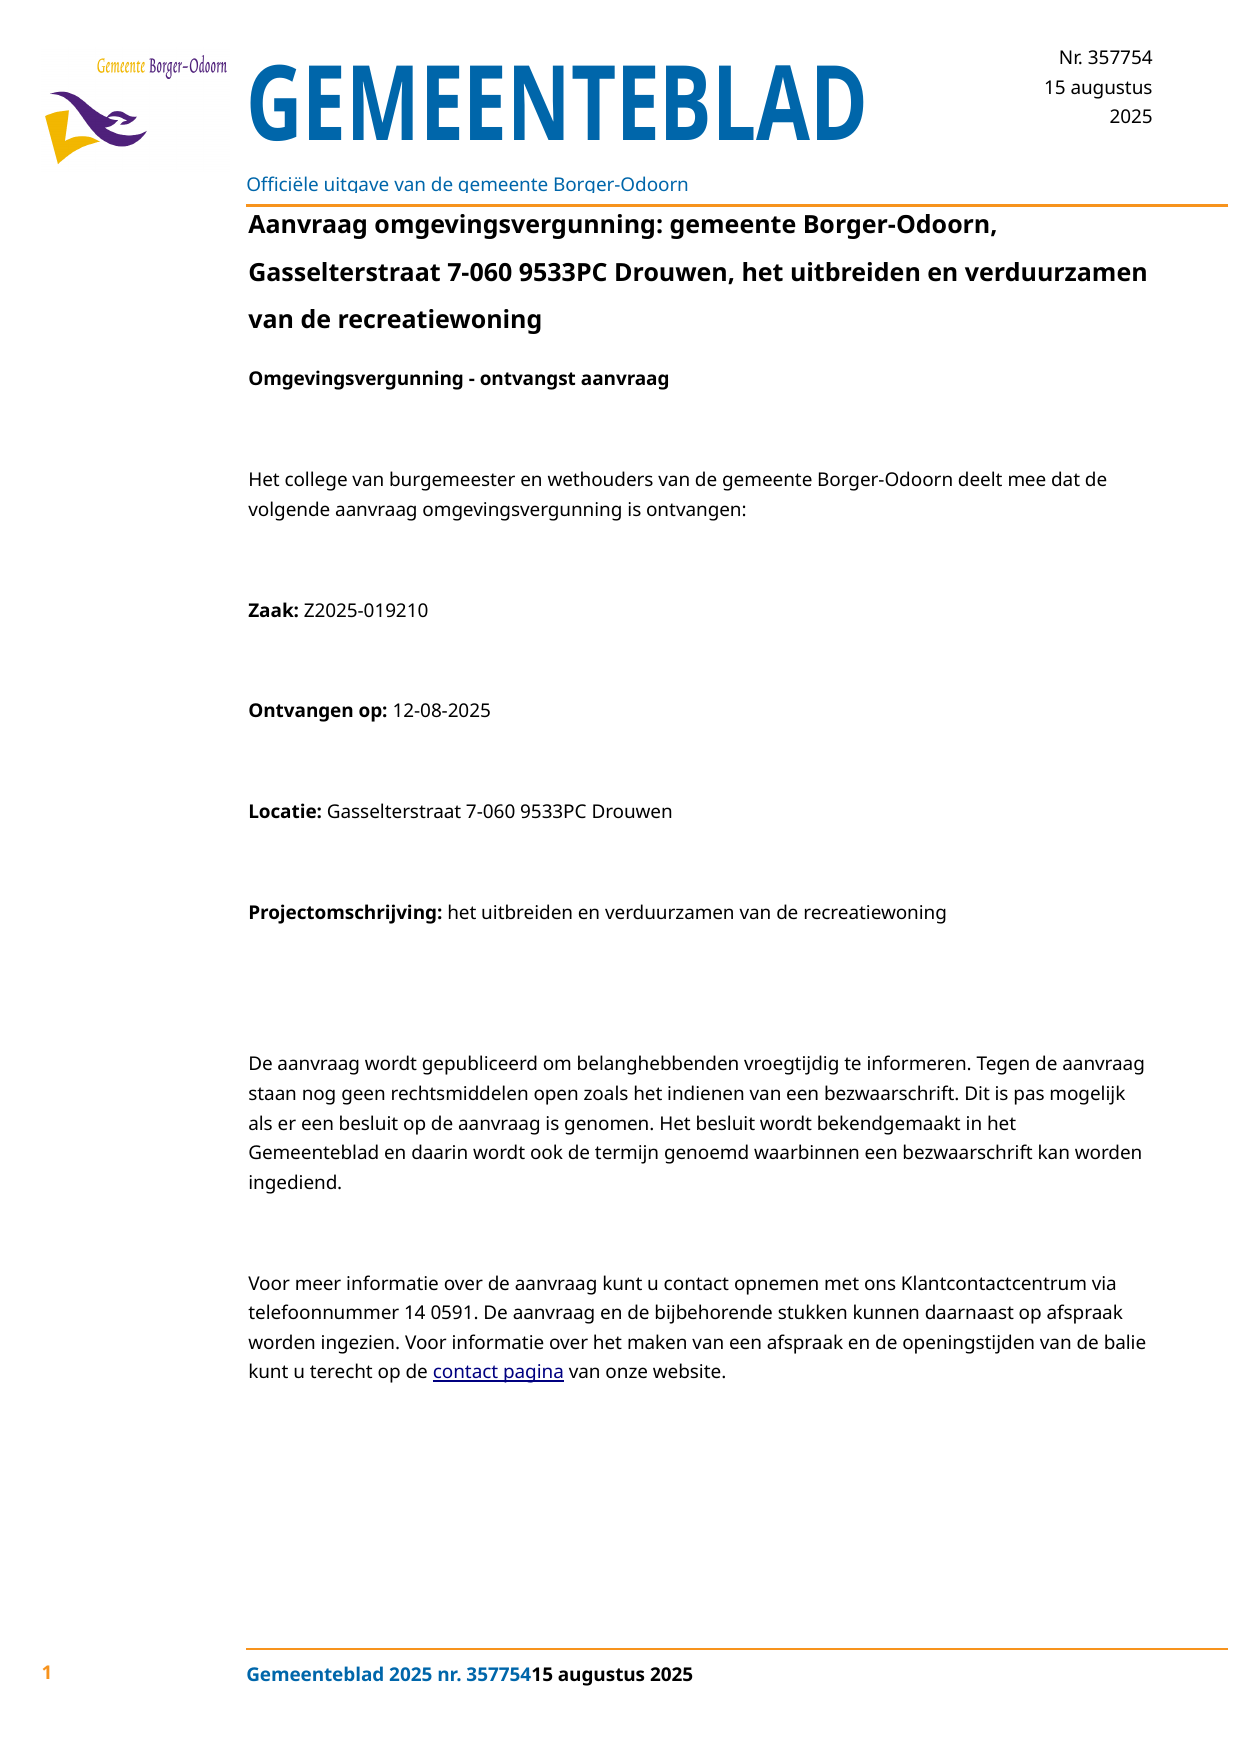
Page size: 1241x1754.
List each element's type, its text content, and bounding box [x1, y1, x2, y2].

text Ontvangen op: 12-08-2025 [248, 698, 1152, 723]
picture [41, 47, 231, 172]
text Locatie: Gasselterstraat 7-060 9533PC Drouwen [248, 798, 1152, 824]
text Aanvraag omgevingsvergunning: gemeente Borger-Odoorn, Gasselterstraat 7-060 9533PC Drouwen, het uitbreiden en verduurzamen van de recreatiewoning [248, 207, 1152, 336]
text De aanvraag wordt gepubliceerd om belanghebbenden vroegtijdig te informeren. Tegen de aanvraag staan nog geen rechtsmiddelen open zoals het indienen van een bezwaarschrift. Dit is pas mogelijk als er een besluit op de aanvraag is genomen. Het besluit wordt bekendgemaakt in het Gemeenteblad en daarin wordt ook de termijn genoemd waarbinnen een bezwaarschrift kan worden ingediend. [248, 1051, 1152, 1194]
text Voor meer informatie over de aanvraag kunt u contact opnemen met ons Klantcontactcentrum via telefoonnummer 14 0591. De aanvraag en de bijbehorende stukken kunnen daarnaast op afspraak worden ingezien. Voor informatie over het maken van een afspraak en de openingstijden van de balie kunt u terecht op de contact pagina van onze website. [248, 1270, 1152, 1384]
text Zaak: Z2025-019210 [248, 597, 1152, 622]
text Het college van burgemeester en wethouders van de gemeente Borger-Odoorn deelt mee dat de volgende aanvraag omgevingsvergunning is ontvangen: [248, 466, 1152, 522]
text Projectomschrijving: het uitbreiden en verduurzamen van de recreatiewoning [248, 899, 1152, 925]
text Omgevingsvergunning - ontvangst aanvraag [248, 366, 1152, 391]
